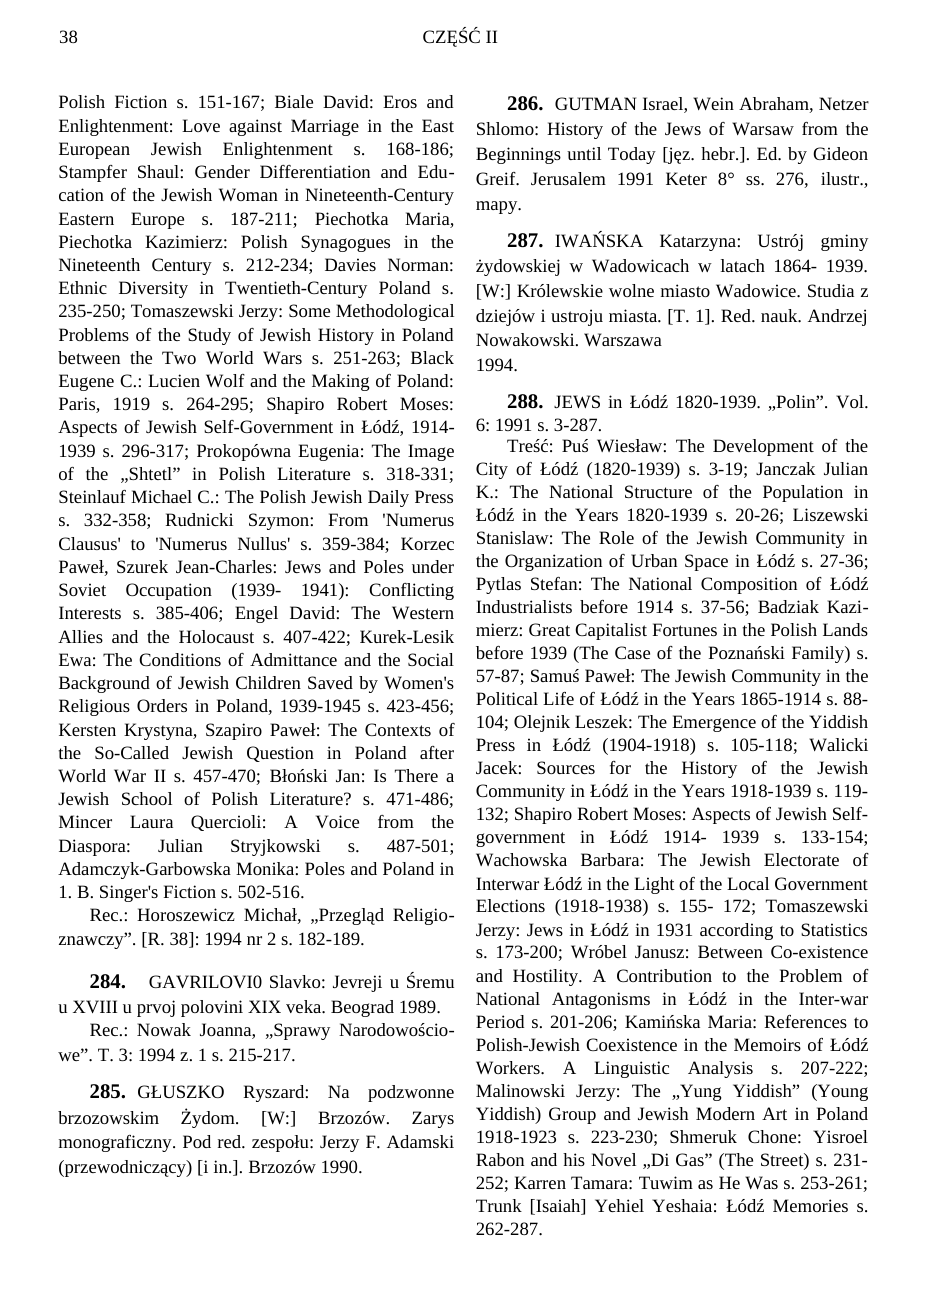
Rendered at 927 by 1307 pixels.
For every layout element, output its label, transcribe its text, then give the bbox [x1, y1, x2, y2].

text CZĘŚĆ II [422, 26, 504, 47]
text Treść: Puś Wiesław: The Development of the City of Łódź (1820-1939) s. 3-19; Janczak Julian K.: The National Structure of the Population in Łódź in the Years 1820-1939 s. 20-26; Liszewski Stanislaw: The Role of the Jewish Community in the Organization of Urban Space in Łódź s. 27-36; Pytlas Stefan: The National Composition of Łódź Industrialists before 1914 s. 37-56; Badziak Kazi­mierz: Great Capitalist Fortunes in the Polish Lands before 1939 (The Case of the Poznański Family) s. 57-87; Samuś Paweł: The Jewish Com­munity in the Political Life of Łódź in the Years 1865-1914 s. 88-104; Olejnik Leszek: The Emer­gence of the Yiddish Press in Łódź (1904-1918) s. 105-118; Walicki Jacek: Sources for the History of the Jewish Community in Łódź in the Years 1918-1939 s. 119-132; Shapiro Robert Moses: Aspects of Jewish Self-government in Łódź 1914- 1939 s. 133-154; Wachowska Barbara: The Jewish Electorate of Interwar Łódź in the Light of the Local Government Elections (1918-1938) s. 155- 172; Tomaszewski Jerzy: Jews in Łódź in 1931 according to Statistics s. 173-200; Wróbel Janusz: Between Co-existence and Hostility. A Contribu­tion to the Problem of National Antagonisms in Łódź in the Inter-war Period s. 201-206; Kamińska Maria: References to Polish-Jewish Coexistence in the Memoirs of Łódź Workers. A Linguistic Ana­lysis s. 207-222; Malinowski Jerzy: The „Yung Yiddish” (Young Yiddish) Group and Jewish Modern Art in Poland 1918-1923 s. 223-230; Shmeruk Chone: Yisroel Rabon and his Novel „Di Gas” (The Street) s. 231-252; Karren Tamara: Tuwim as He Was s. 253-261; Trunk [Isaiah] Yehiel Yeshaia: Łódź Memories s. 262-287. [476, 435, 868, 1239]
list IWAŃSKA Katarzyna: Ustrój gminy żydowskiej w Wadowicach w latach 1864- 1939. [W:] Królewskie wolne miasto Wado­wice. Studia z dziejów i ustroju miasta. [T. 1]. Red. nauk. Andrzej Nowakowski. Warszawa [476, 228, 868, 351]
list GUTMAN Israel, Wein Abraham, Netzer Shlomo: History of the Jews of War­saw from the Beginnings until Today [jęz. hebr.]. Ed. by Gideon Greif. Jerusalem 1991 Keter 8° ss. 276, ilustr., mapy. [476, 91, 868, 214]
text 38 [59, 26, 85, 48]
text Rec.: Nowak Joanna, „Sprawy Narodowościo­we”. T. 3: 1994 z. 1 s. 215-217. [58, 1019, 454, 1066]
text Rec.: Horoszewicz Michał, „Przegląd Religio­znawczy”. [R. 38]: 1994 nr 2 s. 182-189. [58, 904, 454, 949]
text Polish Fiction s. 151-167; Biale David: Eros and Enlightenment: Love against Marriage in the East European Jewish Enlightenment s. 168-186; Stampfer Shaul: Gender Differentiation and Edu­cation of the Jewish Woman in Nineteenth-Century Eastern Europe s. 187-211; Piechotka Maria, Piechotka Kazimierz: Polish Synagogues in the Nineteenth Century s. 212-234; Davies Norman: Ethnic Diversity in Twentieth-Century Poland s. 235-250; Tomaszewski Jerzy: Some Methodolo­gical Problems of the Study of Jewish History in Poland between the Two World Wars s. 251-263; Black Eugene C.: Lucien Wolf and the Making of Poland: Paris, 1919 s. 264-295; Shapiro Robert Moses: Aspects of Jewish Self-Government in Łódź, 1914-1939 s. 296-317; Prokopówna Euge­nia: The Image of the „Shtetl” in Polish Literature s. 318-331; Steinlauf Michael C.: The Polish Jewish Daily Press s. 332-358; Rudnicki Szymon: From 'Numerus Clausus' to 'Numerus Nullus' s. 359-384; Korzec Paweł, Szurek Jean-Charles: Jews and Poles under Soviet Occupation (1939- 1941): Conflicting Interests s. 385-406; Engel David: The Western Allies and the Holocaust s. 407-422; Kurek-Lesik Ewa: The Conditions of Admittance and the Social Background of Jewish Children Saved by Women's Religious Orders in Poland, 1939-1945 s. 423-456; Kersten Krystyna, Szapiro Paweł: The Contexts of the So-Called Jewish Question in Poland after World War II s. 457-470; Błoński Jan: Is There a Jewish School of Polish Literature? s. 471-486; Mincer Laura Quercioli: A Voice from the Diaspora: Julian Stryjkowski s. 487-501; Adamczyk-Garbowska Monika: Poles and Poland in 1. B. Singer's Fiction s. 502-516. [58, 91, 454, 903]
list GAVRILOVI0 Slavko: Jevreji u Śremu u XVIII u prvoj polovini XIX veka. Beograd 1989. [58, 969, 454, 1017]
list GŁUSZKO Ryszard: Na podzwonne brzozowskim Żydom. [W:] Brzozów. Zarys monograficzny. Pod red. zespołu: Jerzy F. Adamski (przewodniczący) [i in.]. Brzozów 1990. [58, 1079, 454, 1178]
text 1994. [476, 354, 868, 376]
list JEWS in Łódź 1820-1939. „Polin”. Vol. 6: 1991 s. 3-287. [476, 389, 868, 435]
